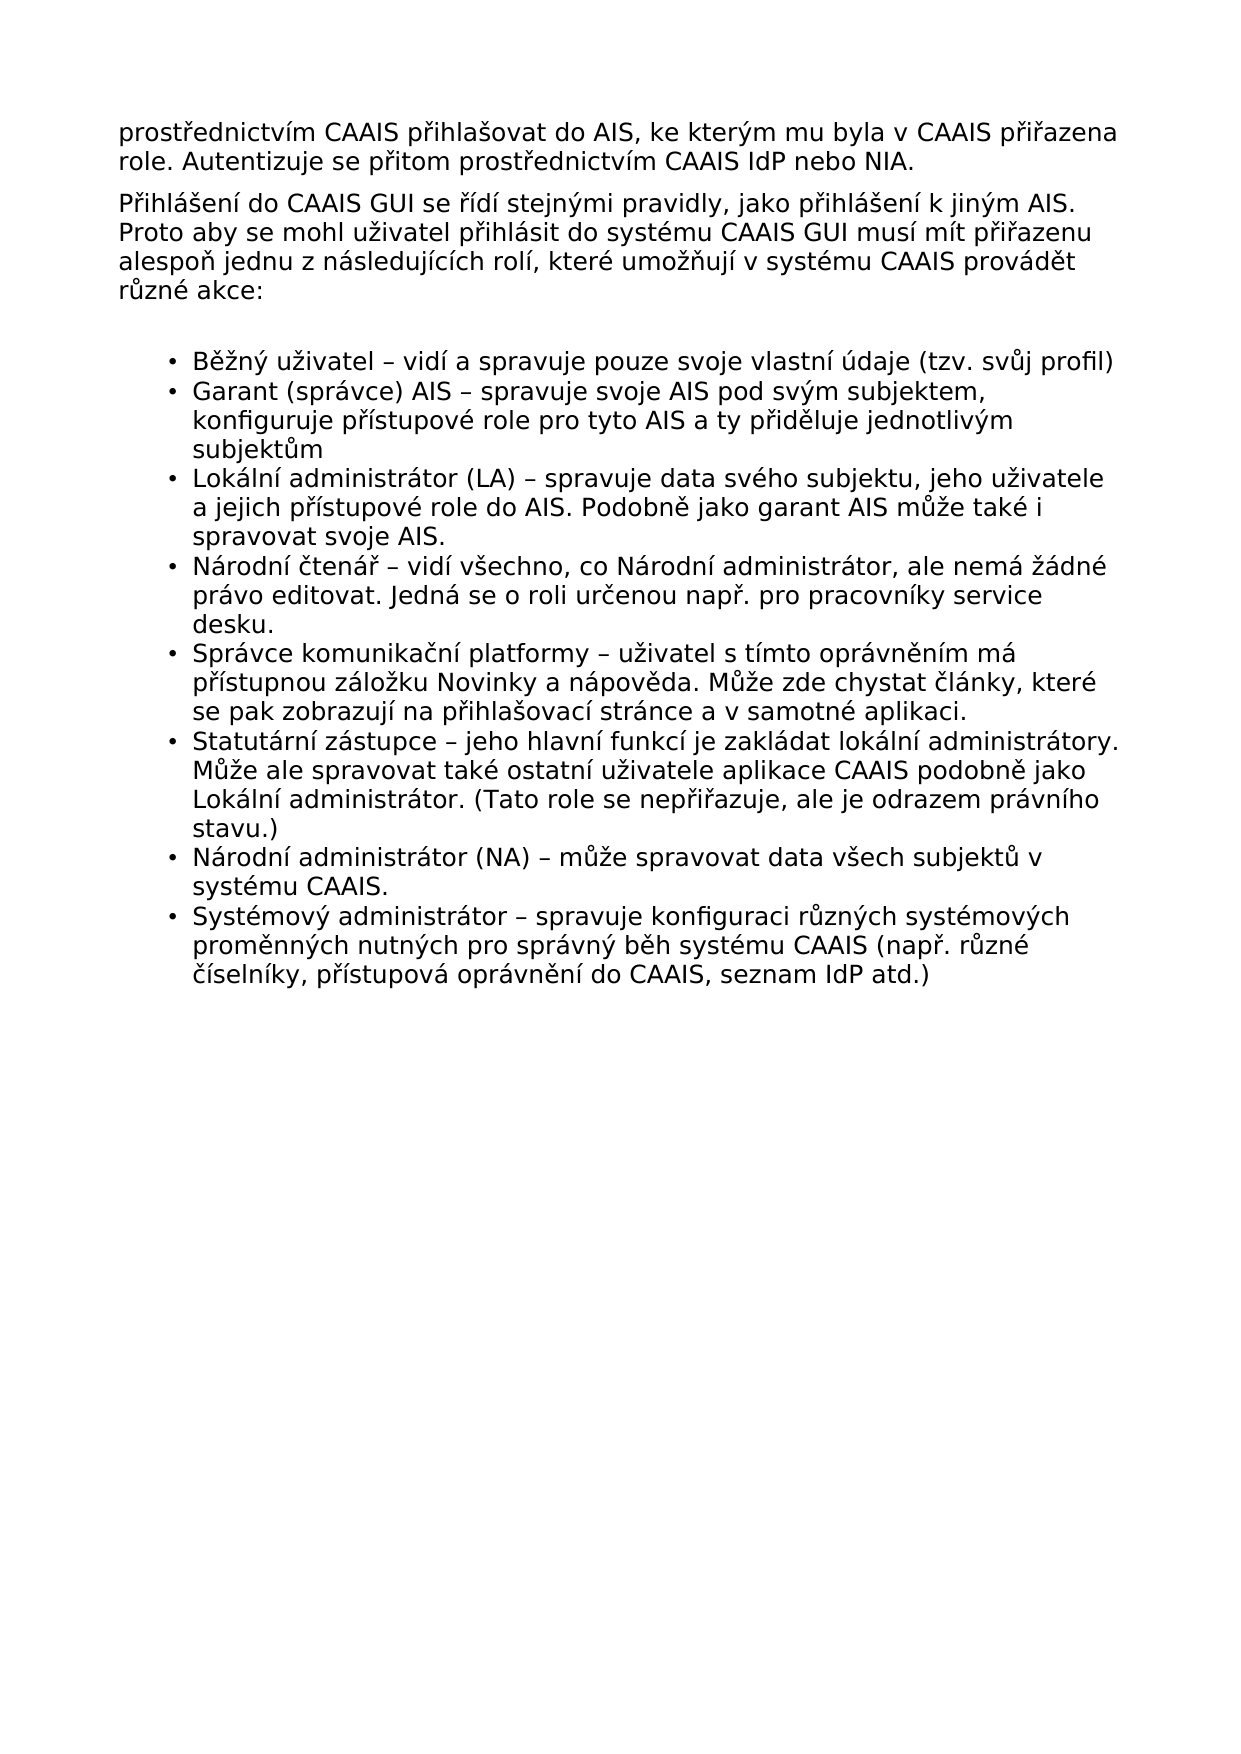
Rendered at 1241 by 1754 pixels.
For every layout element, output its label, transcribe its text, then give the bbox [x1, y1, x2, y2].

list Systémový administrátor – spravuje konfiguraci různých systémových proměnných nutných pro správný běh systému CAAIS (např. různé číselníky, přístupová oprávnění do CAAIS, seznam IdP atd.) [177, 902, 1122, 989]
text prostřednictvím CAAIS přihlašovat do AIS, ke kterým mu byla v CAAIS přiřazena role. Autentizuje se přitom prostřednictvím CAAIS IdP nebo NIA. [118, 118, 1122, 176]
list Běžný uživatel – vidí a spravuje pouze svoje vlastní údaje (tzv. svůj profil) [177, 348, 1122, 377]
list Národní administrátor (NA) – může spravovat data všech subjektů v systému CAAIS. [177, 843, 1122, 902]
list Garant (správce) AIS – spravuje svoje AIS pod svým subjektem, konfiguruje přístupové role pro tyto AIS a ty přiděluje jednotlivým subjektům [177, 377, 1122, 464]
list Lokální administrátor (LA) – spravuje data svého subjektu, jeho uživatele a jejich přístupové role do AIS. Podobně jako garant AIS může také i spravovat svoje AIS. [177, 464, 1122, 552]
list Správce komunikační platformy – uživatel s tímto oprávněním má přístupnou záložku Novinky a nápověda. Může zde chystat články, které se pak zobrazují na přihlašovací stránce a v samotné aplikaci. [177, 639, 1122, 727]
list Statutární zástupce – jeho hlavní funkcí je zakládat lokální administrátory. Může ale spravovat také ostatní uživatele aplikace CAAIS podobně jako Lokální administrátor. (Tato role se nepřiřazuje, ale je odrazem právního stavu.) [177, 727, 1122, 843]
text Přihlášení do CAAIS GUI se řídí stejnými pravidly, jako přihlášení k jiným AIS. Proto aby se mohl uživatel přihlásit do systému CAAIS GUI musí mít přiřazenu alespoň jednu z následujících rolí, které umožňují v systému CAAIS provádět různé akce: [118, 189, 1122, 306]
list Národní čtenář – vidí všechno, co Národní administrátor, ale nemá žádné právo editovat. Jedná se o roli určenou např. pro pracovníky service desku. [177, 552, 1122, 639]
